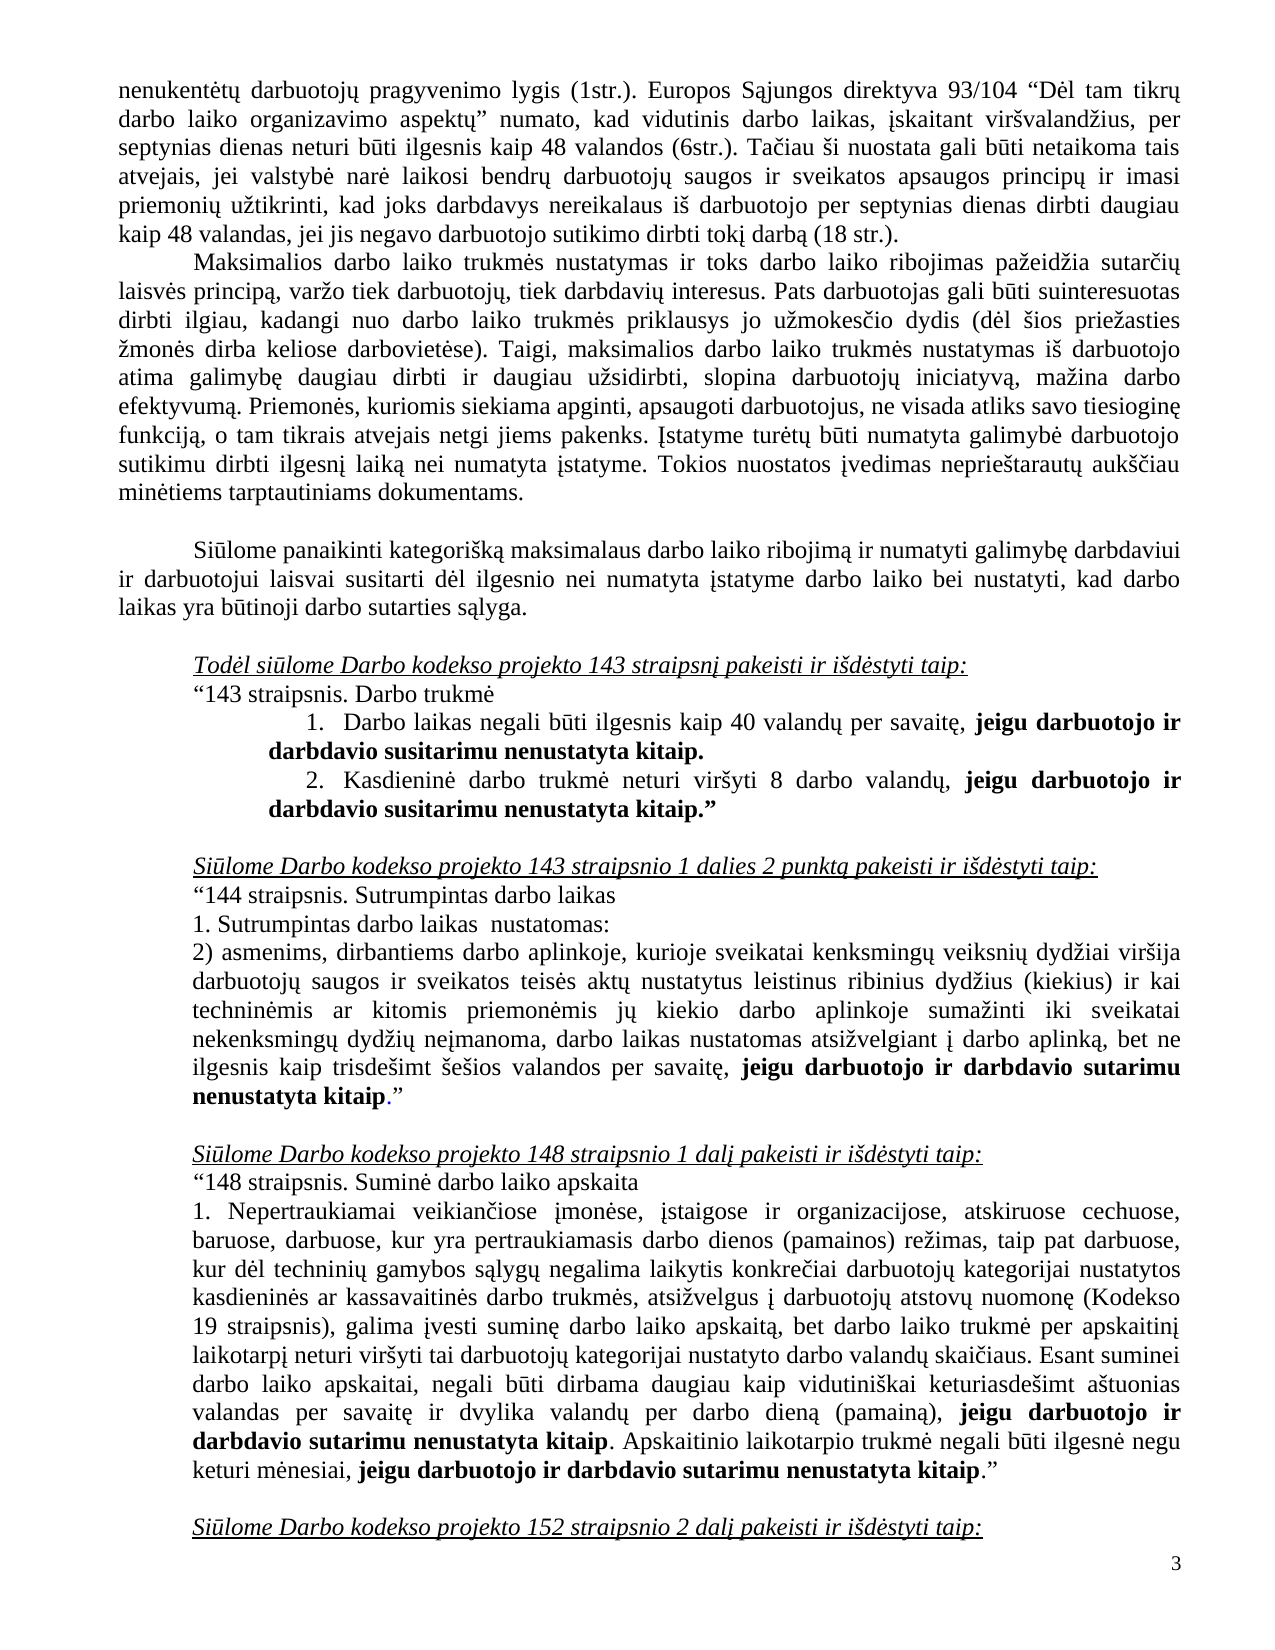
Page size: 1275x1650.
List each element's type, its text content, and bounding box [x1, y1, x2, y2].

text “143 straipsnis. Darbo trukmė [118, 679, 1181, 707]
list Darbo laikas negali būti ilgesnis kaip 40 valandų per savaitę, jeigu darbuotojo ir darbdavio susitarimu nenustatyta kitaip. [231, 707, 1181, 765]
text Siūlome Darbo kodekso projekto 143 straipsnio 1 dalies 2 punktą pakeisti ir išdėstyti taip: [118, 851, 1181, 880]
text 1. Sutrumpintas darbo laikas nustatomas: [192, 909, 1181, 937]
text Siūlome panaikinti kategorišką maksimalaus darbo laiko ribojimą ir numatyti galimybę darbdaviui ir darbuotojui laisvai susitarti dėl ilgesnio nei numatyta įstatyme darbo laiko bei nustatyti, kad darbo laikas yra būtinoji darbo sutarties sąlyga. [118, 535, 1181, 621]
text “148 straipsnis. Suminė darbo laiko apskaita [118, 1167, 1181, 1196]
text “144 straipsnis. Sutrumpintas darbo laikas [118, 880, 1181, 909]
text Siūlome Darbo kodekso projekto 152 straipsnio 2 dalį pakeisti ir išdėstyti taip: [118, 1512, 1181, 1541]
list Kasdieninė darbo trukmė neturi viršyti 8 darbo valandų, jeigu darbuotojo ir darbdavio susitarimu nenustatyta kitaip.” [231, 765, 1181, 822]
text nenukentėtų darbuotojų pragyvenimo lygis (1str.). Europos Sąjungos direktyva 93/104 “Dėl tam tikrų darbo laiko organizavimo aspektų” numato, kad vidutinis darbo laikas, įskaitant viršvalandžius, per septynias dienas neturi būti ilgesnis kaip 48 valandos (6str.). Tačiau ši nuostata gali būti netaikoma tais atvejais, jei valstybė narė laikosi bendrų darbuotojų saugos ir sveikatos apsaugos principų ir imasi priemonių užtikrinti, kad joks darbdavys nereikalaus iš darbuotojo per septynias dienas dirbti daugiau kaip 48 valandas, jei jis negavo darbuotojo sutikimo dirbti tokį darbą (18 str.). [118, 75, 1181, 247]
text Todėl siūlome Darbo kodekso projekto 143 straipsnį pakeisti ir išdėstyti taip: [118, 650, 1181, 679]
text Siūlome Darbo kodekso projekto 148 straipsnio 1 dalį pakeisti ir išdėstyti taip: [118, 1139, 1181, 1167]
text 2) asmenims, dirbantiems darbo aplinkoje, kurioje sveikatai kenksmingų veiksnių dydžiai viršija darbuotojų saugos ir sveikatos teisės aktų nustatytus leistinus ribinius dydžius (kiekius) ir kai techninėmis ar kitomis priemonėmis jų kiekio darbo aplinkoje sumažinti iki sveikatai nekenksmingų dydžių neįmanoma, darbo laikas nustatomas atsižvelgiant į darbo aplinką, bet ne ilgesnis kaip trisdešimt šešios valandos per savaitę, jeigu darbuotojo ir darbdavio sutarimu nenustatyta kitaip.” [192, 937, 1181, 1110]
text Maksimalios darbo laiko trukmės nustatymas ir toks darbo laiko ribojimas pažeidžia sutarčių laisvės principą, varžo tiek darbuotojų, tiek darbdavių interesus. Pats darbuotojas gali būti suinteresuotas dirbti ilgiau, kadangi nuo darbo laiko trukmės priklausys jo užmokesčio dydis (dėl šios priežasties žmonės dirba keliose darbovietėse). Taigi, maksimalios darbo laiko trukmės nustatymas iš darbuotojo atima galimybę daugiau dirbti ir daugiau užsidirbti, slopina darbuotojų iniciatyvą, mažina darbo efektyvumą. Priemonės, kuriomis siekiama apginti, apsaugoti darbuotojus, ne visada atliks savo tiesioginę funkciją, o tam tikrais atvejais netgi jiems pakenks. Įstatyme turėtų būti numatyta galimybė darbuotojo sutikimu dirbti ilgesnį laiką nei numatyta įstatyme. Tokios nuostatos įvedimas neprieštarautų aukščiau minėtiems tarptautiniams dokumentams. [118, 247, 1181, 506]
text 1. Nepertraukiamai veikiančiose įmonėse, įstaigose ir organizacijose, atskiruose cechuose, baruose, darbuose, kur yra pertraukiamasis darbo dienos (pamainos) režimas, taip pat darbuose, kur dėl techninių gamybos sąlygų negalima laikytis konkrečiai darbuotojų kategorijai nustatytos kasdieninės ar kassavaitinės darbo trukmės, atsižvelgus į darbuotojų atstovų nuomonę (Kodekso 19 straipsnis), galima įvesti suminę darbo laiko apskaitą, bet darbo laiko trukmė per apskaitinį laikotarpį neturi viršyti tai darbuotojų kategorijai nustatyto darbo valandų skaičiaus. Esant suminei darbo laiko apskaitai, negali būti dirbama daugiau kaip vidutiniškai keturiasdešimt aštuonias valandas per savaitę ir dvylika valandų per darbo dieną (pamainą), jeigu darbuotojo ir darbdavio sutarimu nenustatyta kitaip. Apskaitinio laikotarpio trukmė negali būti ilgesnė negu keturi mėnesiai, jeigu darbuotojo ir darbdavio sutarimu nenustatyta kitaip.” [192, 1196, 1181, 1484]
